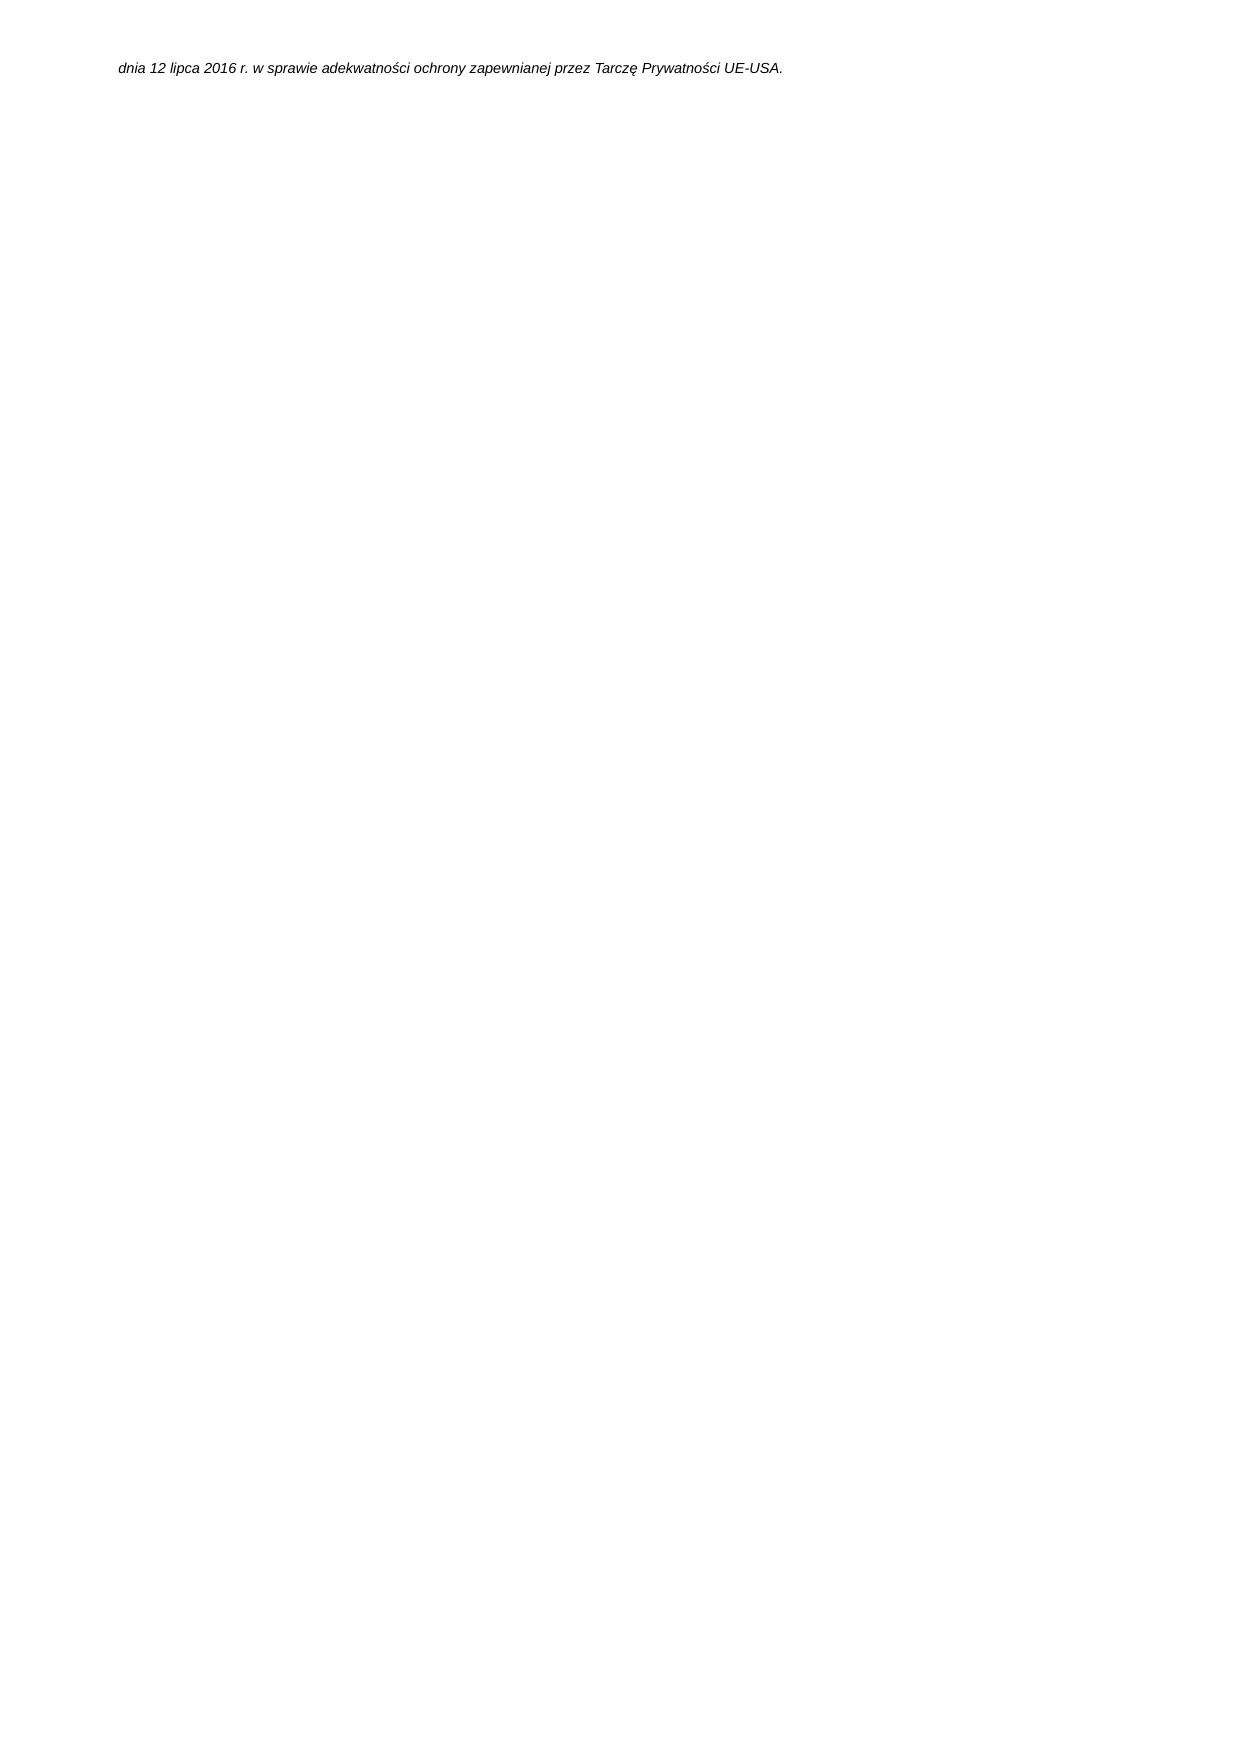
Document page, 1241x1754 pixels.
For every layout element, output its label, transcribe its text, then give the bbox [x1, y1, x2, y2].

text dnia 12 lipca 2016 r. w sprawie adekwatności ochrony zapewnianej przez Tarczę Prywatności UE-USA. [118, 59, 1122, 76]
